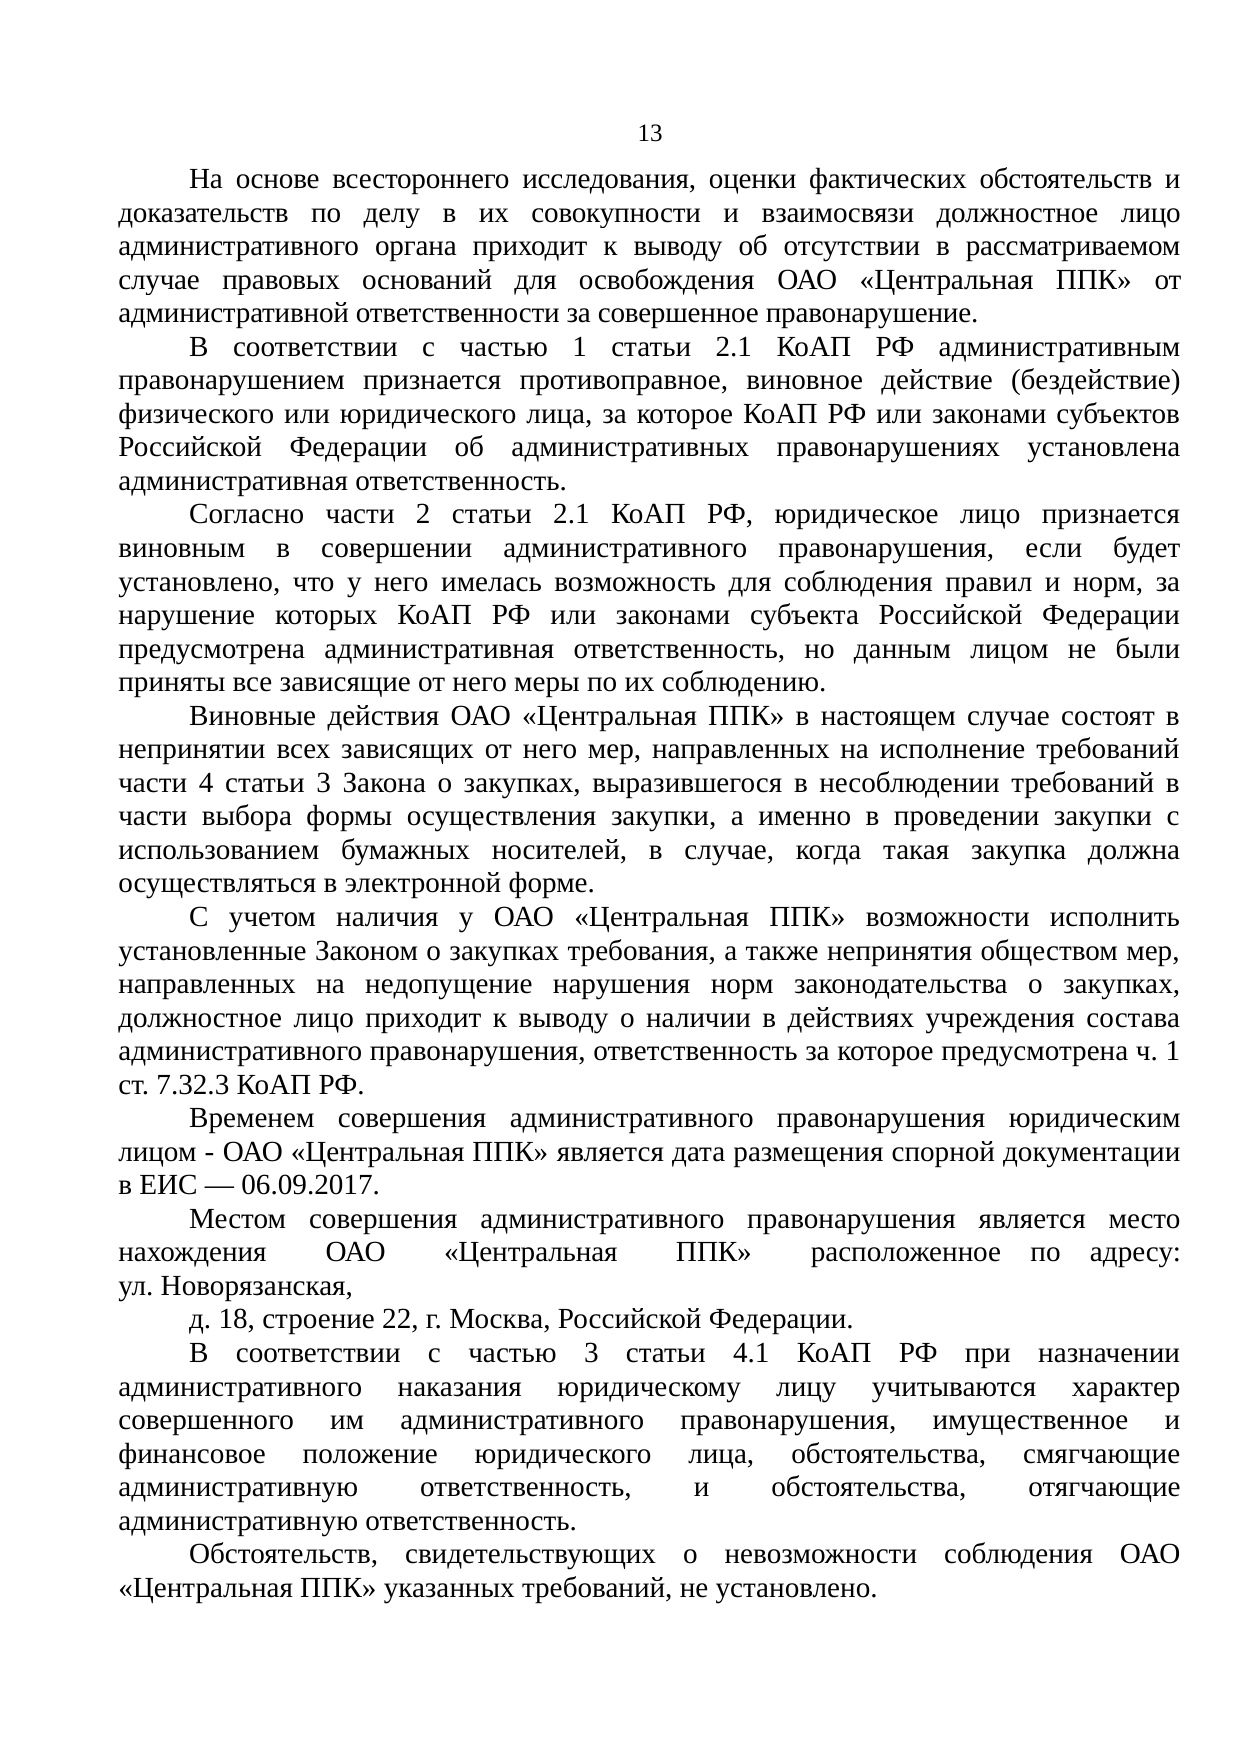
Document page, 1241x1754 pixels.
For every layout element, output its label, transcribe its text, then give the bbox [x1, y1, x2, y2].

text Местом совершения административного правонарушения является место нахождения ОАО «Центральная ППК» расположенное по адресу: ул. Новорязанская, [118, 1201, 1181, 1302]
text На основе всестороннего исследования, оценки фактических обстоятельств и доказательств по делу в их совокупности и взаимосвязи должностное лицо административного органа приходит к выводу об отсутствии в рассматриваемом случае правовых оснований для освобождения ОАО «Центральная ППК» от административной ответственности за совершенное правонарушение. [118, 161, 1181, 329]
text В соответствии с частью 1 статьи 2.1 КоАП РФ административным правонарушением признается противоправное, виновное действие (бездействие) физического или юридического лица, за которое КоАП РФ или законами субъектов Российской Федерации об административных правонарушениях установлена административная ответственность. [118, 329, 1181, 497]
text Согласно части 2 статьи 2.1 КоАП РФ, юридическое лицо признается виновным в совершении административного правонарушения, если будет установлено, что у него имелась возможность для соблюдения правил и норм, за нарушение которых КоАП РФ или законами субъекта Российской Федерации предусмотрена административная ответственность, но данным лицом не были приняты все зависящие от него меры по их соблюдению. [118, 497, 1181, 698]
text Временем совершения административного правонарушения юридическим лицом - ОАО «Центральная ППК» является дата размещения спорной документации в ЕИС — 06.09.2017. [118, 1100, 1181, 1201]
text В соответствии с частью 3 статьи 4.1 КоАП РФ при назначении административного наказания юридическому лицу учитываются характер совершенного им административного правонарушения, имущественное и финансовое положение юридического лица, обстоятельства, смягчающие административную ответственность, и обстоятельства, отягчающие административную ответственность. [118, 1335, 1181, 1536]
text С учетом наличия у ОАО «Центральная ППК» возможности исполнить установленные Законом о закупках требования, а также непринятия обществом мер, направленных на недопущение нарушения норм законодательства о закупках, должностное лицо приходит к выводу о наличии в действиях учреждения состава административного правонарушения, ответственность за которое предусмотрена ч. 1 ст. 7.32.3 КоАП РФ. [118, 899, 1181, 1100]
text Обстоятельств, свидетельствующих о невозможности соблюдения ОАО «Центральная ППК» указанных требований, не установлено. [118, 1536, 1181, 1603]
text д. 18, строение 22, г. Москва, Российской Федерации. [118, 1302, 1181, 1335]
text Виновные действия ОАО «Центральная ППК» в настоящем случае состоят в непринятии всех зависящих от него мер, направленных на исполнение требований части 4 статьи 3 Закона о закупках, выразившегося в несоблюдении требований в части выбора формы осуществления закупки, а именно в проведении закупки с использованием бумажных носителей, в случае, когда такая закупка должна осуществляться в электронной форме. [118, 698, 1181, 899]
